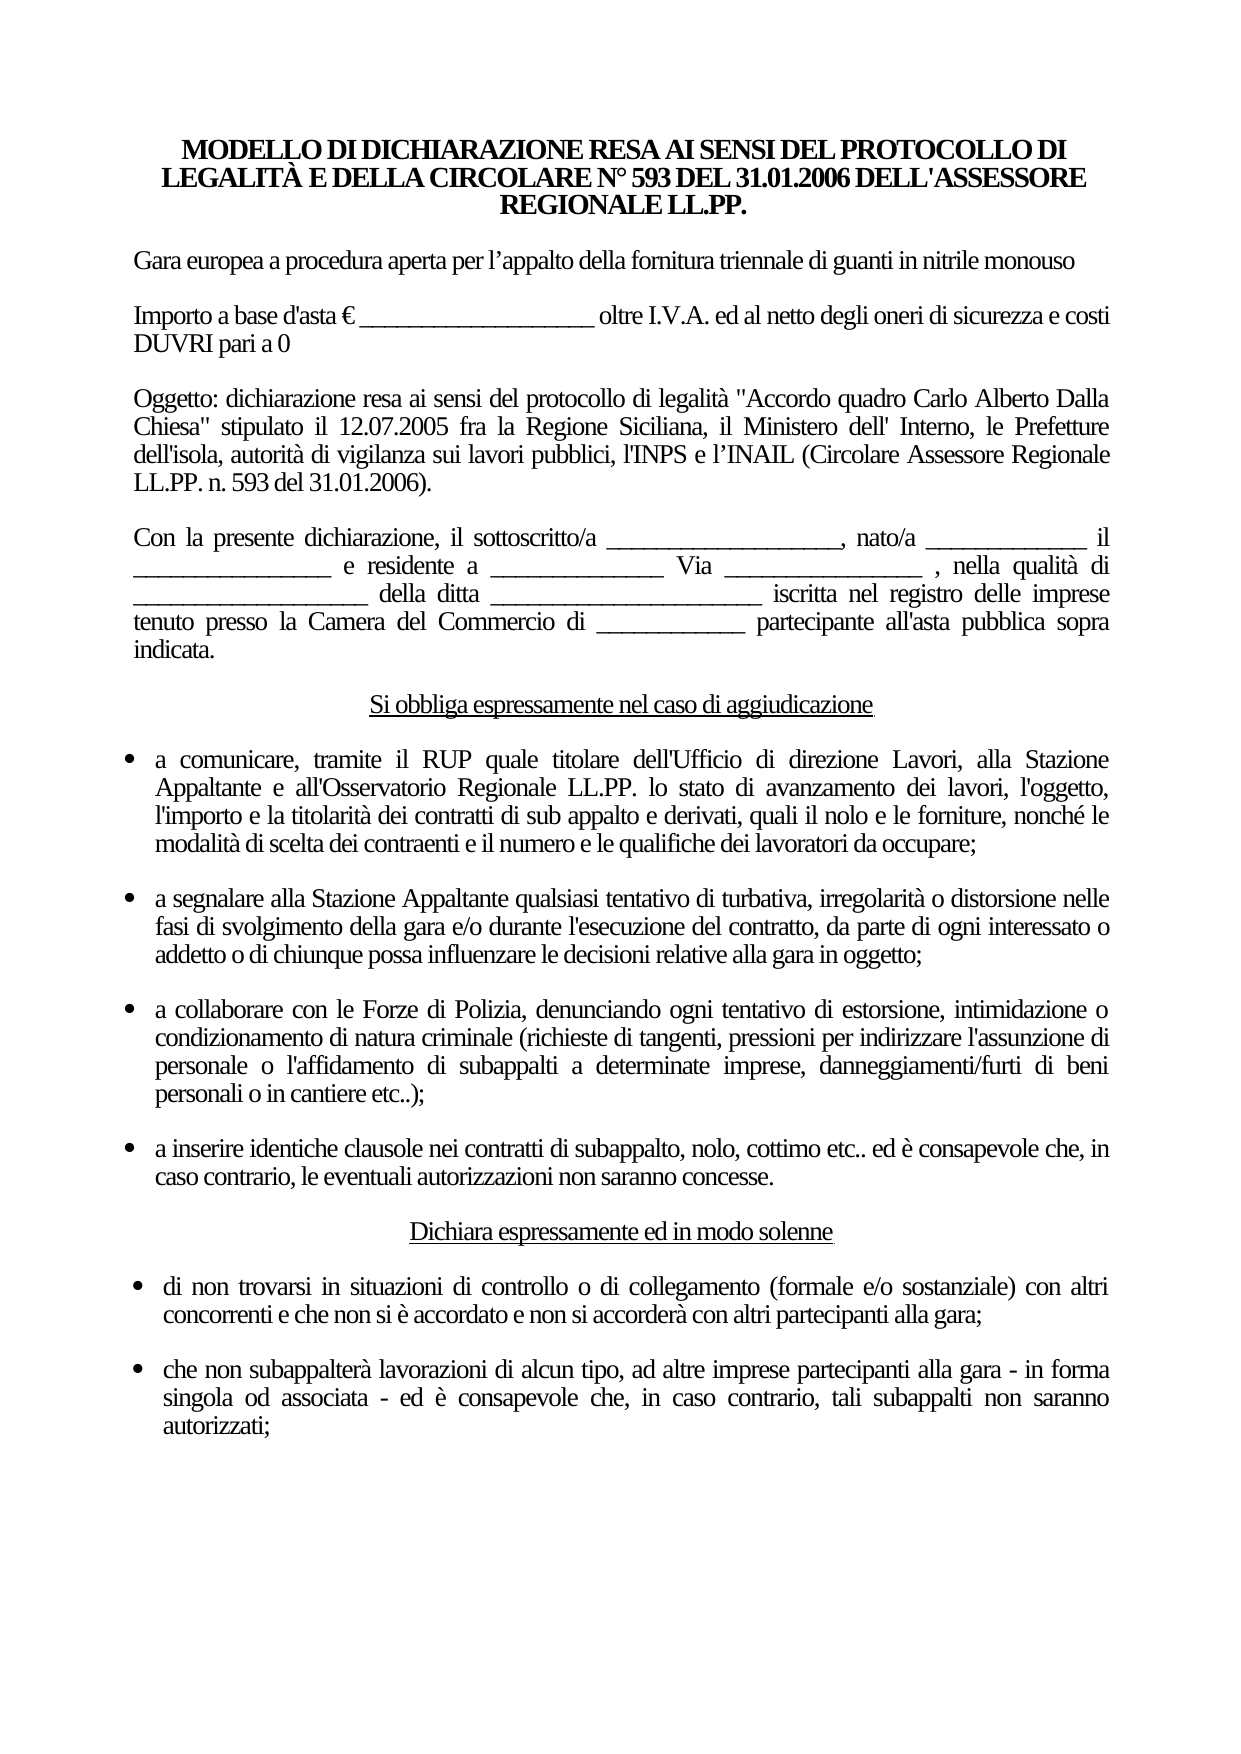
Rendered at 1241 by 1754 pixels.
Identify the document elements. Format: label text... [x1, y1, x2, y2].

text Dichiara espressamente ed in modo solenne [133, 1218, 1111, 1246]
text Con la presente dichiarazione, il sottoscritto/a ___________________, nato/a _____________ il ________________ e residente a ______________ Via ________________ , nella qualità di ___________________ della ditta ______________________ iscritta nel registro delle imprese tenuto presso la Camera del Commercio di ____________ partecipante all'asta pubblica sopra indicata. [133, 524, 1111, 664]
text Oggetto: dichiarazione resa ai sensi del protocollo di legalità "Accordo quadro Carlo Alberto Dalla Chiesa" stipulato il 12.07.2005 fra la Regione Siciliana, il Ministero dell' Interno, le Prefetture dell'isola, autorità di vigilanza sui lavori pubblici, l'INPS e l’INAIL (Circolare Assessore Regionale LL.PP. n. 593 del 31.01.2006). [133, 385, 1111, 497]
list a collaborare con le Forze di Polizia, denunciando ogni tentativo di estorsione, intimidazione o condizionamento di natura criminale (richieste di tangenti, pressioni per indirizzare l'assunzione di personale o l'affidamento di subappalti a determinate imprese, danneggiamenti/furti di beni personali o in cantiere etc..); [125, 996, 1111, 1108]
list a inserire identiche clausole nei contratti di subappalto, nolo, cottimo etc.. ed è consapevole che, in caso contrario, le eventuali autorizzazioni non saranno concesse. [125, 1135, 1111, 1191]
text Si obbliga espressamente nel caso di aggiudicazione [133, 691, 1111, 719]
text Gara europea a procedura aperta per l’appalto della fornitura triennale di guanti in nitrile monouso [133, 247, 1111, 275]
list che non subappalterà lavorazioni di alcun tipo, ad altre imprese partecipanti alla gara - in forma singola od associata - ed è consapevole che, in caso contrario, tali subappalti non saranno autorizzati; [133, 1356, 1111, 1440]
list a segnalare alla Stazione Appaltante qualsiasi tentativo di turbativa, irregolarità o distorsione nelle fasi di svolgimento della gara e/o durante l'esecuzione del contratto, da parte di ogni interessato o addetto o di chiunque possa influenzare le decisioni relative alla gara in oggetto; [125, 885, 1111, 969]
list di non trovarsi in situazioni di controllo o di collegamento (formale e/o sostanziale) con altri concorrenti e che non si è accordato e non si accorderà con altri partecipanti alla gara; [133, 1273, 1111, 1329]
list a comunicare, tramite il RUP quale titolare dell'Ufficio di direzione Lavori, alla Stazione Appaltante e all'Osservatorio Regionale LL.PP. lo stato di avanzamento dei lavori, l'oggetto, l'importo e la titolarità dei contratti di sub appalto e derivati, quali il nolo e le forniture, nonché le modalità di scelta dei contraenti e il numero e le qualifiche dei lavoratori da occupare; [125, 746, 1111, 858]
text Importo a base d'asta € ___________________ oltre I.V.A. ed al netto degli oneri di sicurezza e costi DUVRI pari a 0 [133, 302, 1111, 358]
text MODELLO DI DICHIARAZIONE RESA AI SENSI DEL PROTOCOLLO DI legalità E DELLA CIRCOLARE N° 593 DEL 31.01.2006 DELL'ASSESSORE REGIONALE LL.PP. [133, 137, 1115, 220]
